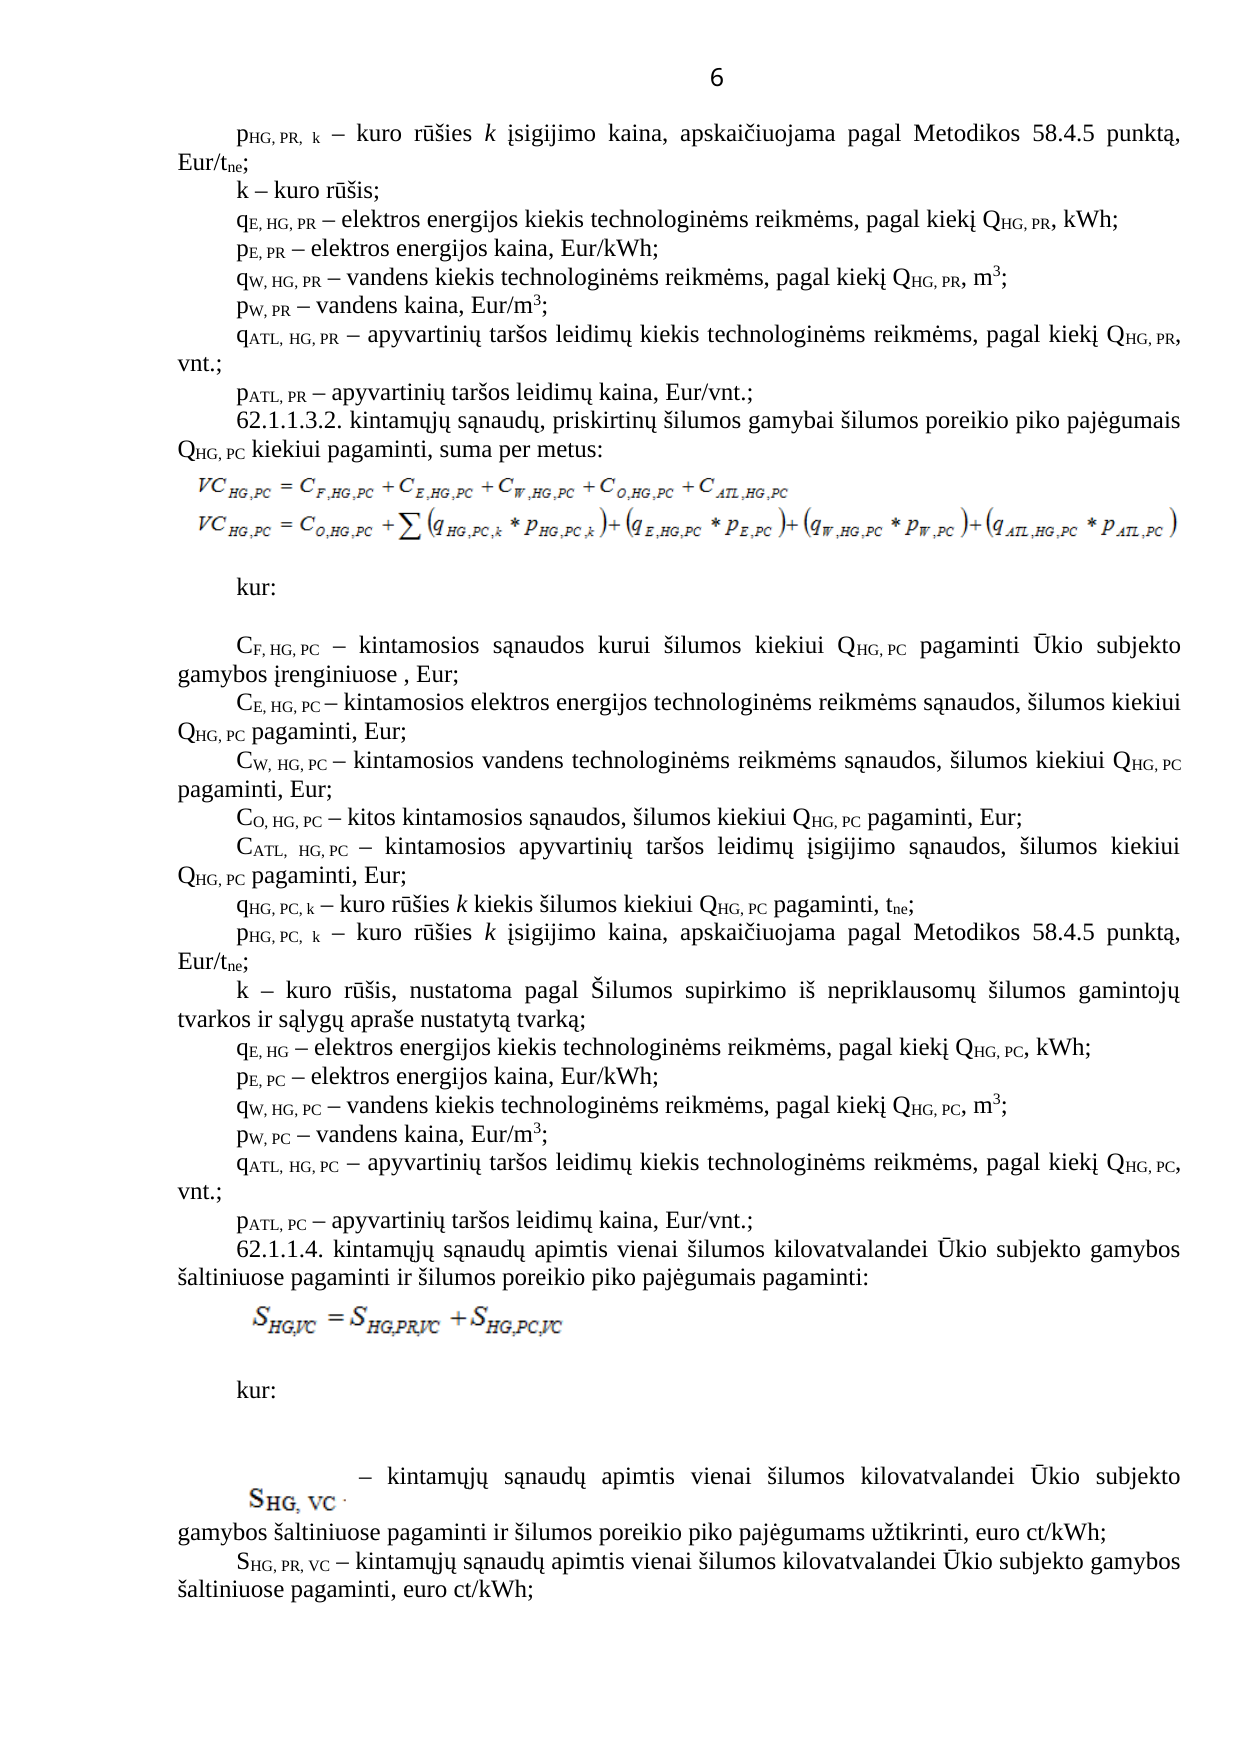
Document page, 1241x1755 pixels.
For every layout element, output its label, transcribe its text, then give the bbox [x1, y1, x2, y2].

text qHG, PC, k – kuro rūšies k kiekis šilumos kiekiui QHG, PC pagaminti, tne; [177, 889, 1181, 917]
text pW, PR – vandens kaina, Eur/m3; [177, 291, 1181, 319]
text qW, HG, PC – vandens kiekis technologinėms reikmėms, pagal kiekį QHG, PC, m3; [177, 1090, 1181, 1119]
text kur: [177, 572, 1181, 601]
text pATL, PC – apyvartinių taršos leidimų kaina, Eur/vnt.; [177, 1205, 1181, 1234]
text CF, HG, PC – kintamosios sąnaudos kurui šilumos kiekiui QHG, PC pagaminti Ūkio subjekto gamybos įrenginiuose , Eur; [177, 630, 1181, 687]
text CE, HG, PC – kintamosios elektros energijos technologinėms reikmėms sąnaudos, šilumos kiekiui QHG, PC pagaminti, Eur; [177, 687, 1181, 745]
text pE, PR – elektros energijos kaina, Eur/kWh; [177, 233, 1181, 262]
text k – kuro rūšis, nustatoma pagal Šilumos supirkimo iš nepriklausomų šilumos gamintojų tvarkos ir sąlygų apraše nustatytą tvarką; [177, 975, 1181, 1032]
text – kintamųjų sąnaudų apimtis vienai šilumos kilovatvalandei Ūkio subjekto gamybos šaltiniuose pagaminti ir šilumos poreikio piko pajėgumams užtikrinti, euro ct/kWh; [177, 1461, 1181, 1546]
text k – kuro rūšis; [177, 176, 1181, 204]
text qE, HG – elektros energijos kiekis technologinėms reikmėms, pagal kiekį QHG, PC, kWh; [177, 1032, 1181, 1061]
text qATL, HG, PC – apyvartinių taršos leidimų kiekis technologinėms reikmėms, pagal kiekį QHG, PC, vnt.; [177, 1147, 1181, 1205]
text CO, HG, PC – kitos kintamosios sąnaudos, šilumos kiekiui QHG, PC pagaminti, Eur; [177, 802, 1181, 831]
text qE, HG, PR – elektros energijos kiekis technologinėms reikmėms, pagal kiekį QHG, PR, kWh; [177, 204, 1181, 233]
text pHG, PC, k – kuro rūšies k įsigijimo kaina, apskaičiuojama pagal Metodikos 58.4.5 punktą, Eur/tne; [177, 917, 1181, 975]
text qATL, HG, PR – apyvartinių taršos leidimų kiekis technologinėms reikmėms, pagal kiekį QHG, PR, vnt.; [177, 319, 1181, 377]
text pATL, PR – apyvartinių taršos leidimų kaina, Eur/vnt.; [177, 377, 1181, 406]
text pHG, PR, k – kuro rūšies k įsigijimo kaina, apskaičiuojama pagal Metodikos 58.4.5 punktą, Eur/tne; [177, 118, 1181, 176]
text SHG, PR, VC – kintamųjų sąnaudų apimtis vienai šilumos kilovatvalandei Ūkio subjekto gamybos šaltiniuose pagaminti, euro ct/kWh; [177, 1546, 1181, 1603]
text pW, PC – vandens kaina, Eur/m3; [177, 1119, 1181, 1147]
text 62.1.1.4. kintamųjų sąnaudų apimtis vienai šilumos kilovatvalandei Ūkio subjekto gamybos šaltiniuose pagaminti ir šilumos poreikio piko pajėgumais pagaminti: [177, 1234, 1181, 1291]
text 62.1.1.3.2. kintamųjų sąnaudų, priskirtinų šilumos gamybai šilumos poreikio piko pajėgumais QHG, PC kiekiui pagaminti, suma per metus: [177, 406, 1181, 463]
text pE, PC – elektros energijos kaina, Eur/kWh; [177, 1061, 1181, 1090]
text qW, HG, PR – vandens kiekis technologinėms reikmėms, pagal kiekį QHG, PR, m3; [177, 262, 1181, 291]
text CW, HG, PC – kintamosios vandens technologinėms reikmėms sąnaudos, šilumos kiekiui QHG, PC pagaminti, Eur; [177, 745, 1181, 802]
text CATL, HG, PC – kintamosios apyvartinių taršos leidimų įsigijimo sąnaudos, šilumos kiekiui QHG, PC pagaminti, Eur; [177, 831, 1181, 889]
text kur: [177, 1346, 1181, 1403]
